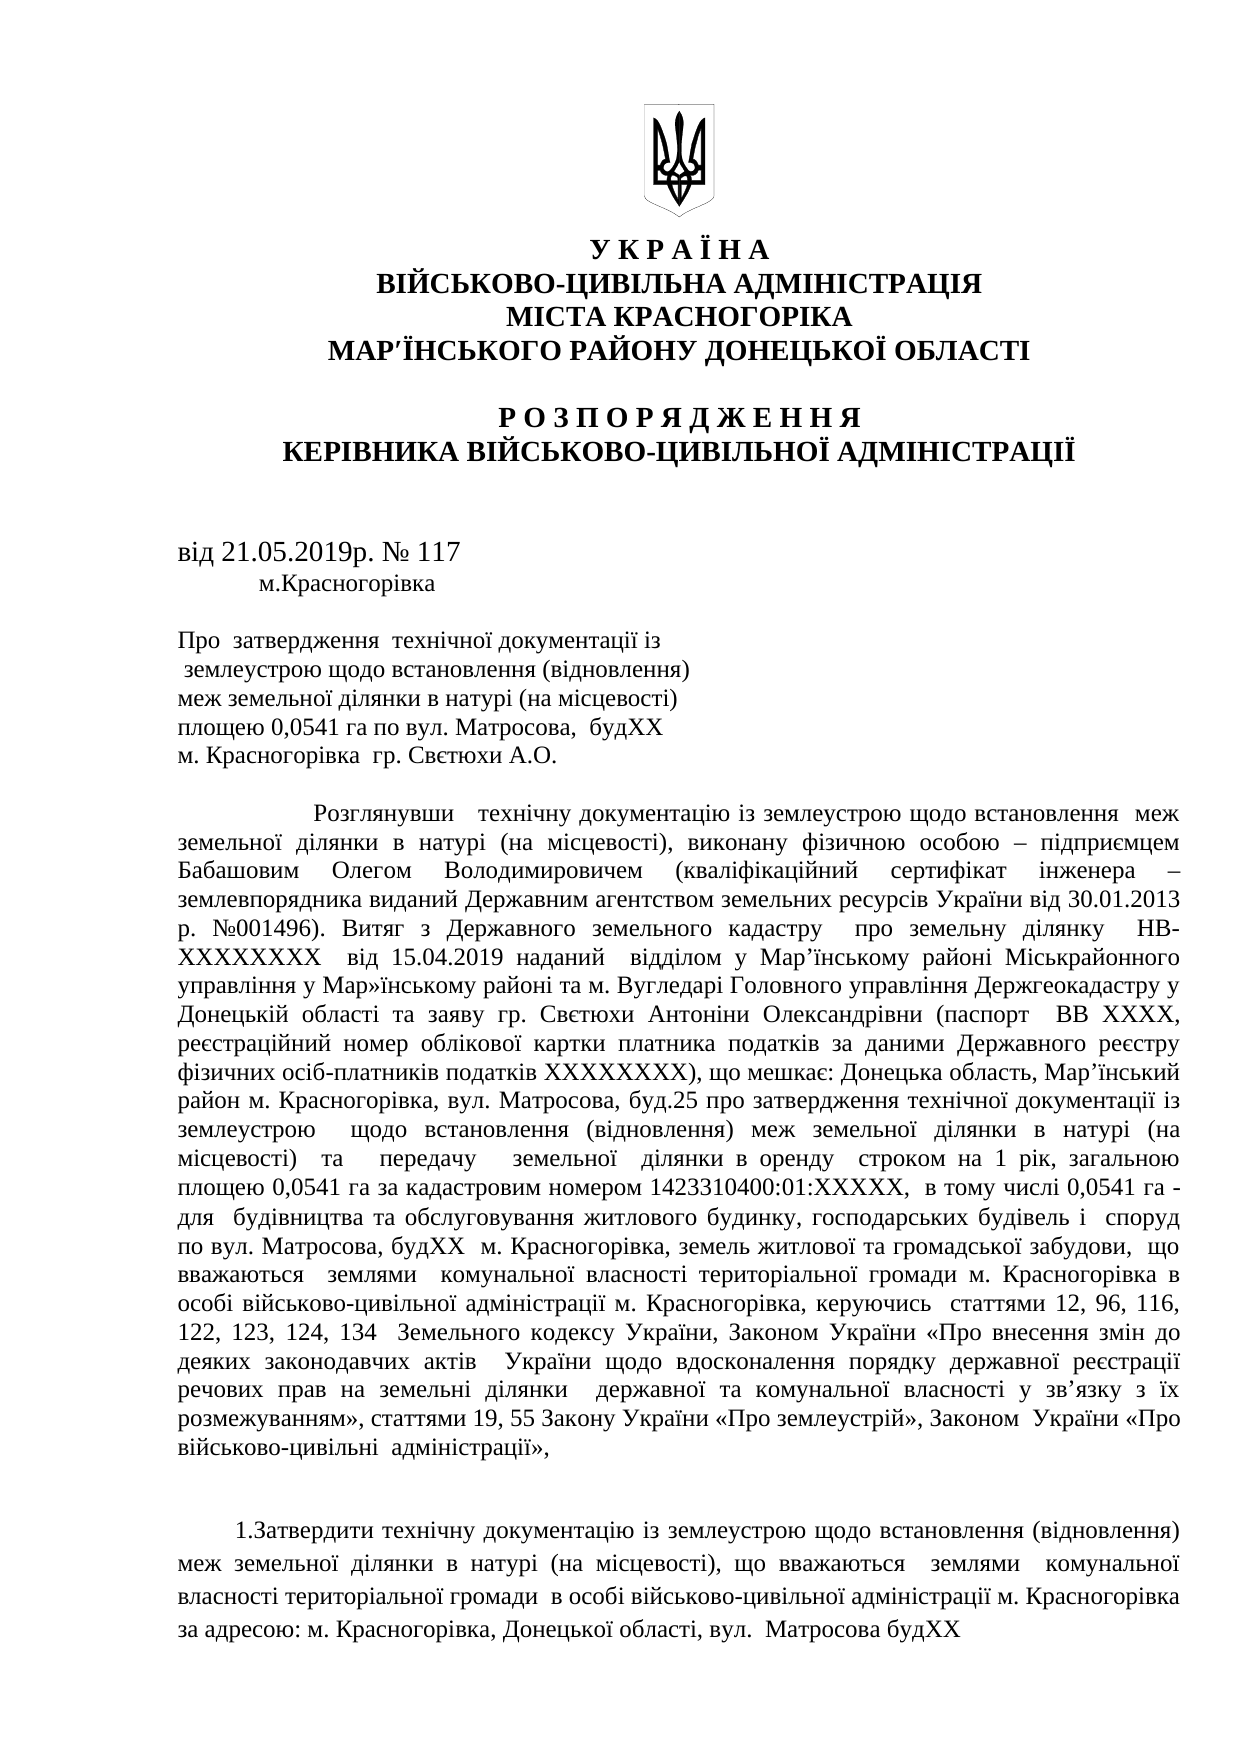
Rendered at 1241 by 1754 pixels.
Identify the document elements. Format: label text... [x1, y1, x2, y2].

text від 21.05.2019р. № 117 [177, 534, 1181, 568]
text площею 0,0541 га по вул. Матросова, будХХ [177, 712, 1181, 740]
text ВІЙСЬКОВО-ЦИВІЛЬНА АДМІНІСТРАЦІЯ [177, 266, 1181, 299]
text меж земельної ділянки в натурі (на місцевості) [177, 683, 1181, 712]
text МАР′ЇНСЬКОГО РАЙОНУ ДОНЕЦЬКОЇ ОБЛАСТІ [177, 333, 1181, 367]
text 1.Затвердити технічну документацію із землеустрою щодо встановлення (відновлення) меж земельної ділянки в натурі (на місцевості), що вважаються землями комунальної власності територіальної громади в особі військово-цивільної адміністрації м. Красногорівка за адресою: м. Красногорівка, Донецької області, вул. Матросова будХХ [177, 1515, 1181, 1643]
text Розглянувши технічну документацію із землеустрою щодо встановлення меж земельної ділянки в натурі (на місцевості), виконану фізичною особою – підприємцем Бабашовим Олегом Володимировичем (кваліфікаційний сертифікат інженера – землевпорядника виданий Державним агентством земельних ресурсів України від 30.01.2013 р. №001496). Витяг з Державного земельного кадастру про земельну ділянку НВ-ХХХХХХХХ від 15.04.2019 наданий відділом у Мар’їнському районі Міськрайонного управління у Мар»їнському районі та м. Вугледарі Головного управління Держгеокадастру у Донецькій області та заяву гр. Свєтюхи Антоніни Олександрівни (паспорт ВВ ХХХХ, реєстраційний номер облікової картки платника податків за даними Державного реєстру фізичних осіб-платників податків ХХХХХХХХ), що мешкає: Донецька область, Мар’їнський район м. Красногорівка, вул. Матросова, буд.25 про затвердження технічної документації із землеустрою щодо встановлення (відновлення) меж земельної ділянки в натурі (на місцевості) та передачу земельної ділянки в оренду строком на 1 рік, загальною площею 0,0541 га за кадастровим номером 1423310400:01:ХХХХХ, в тому числі 0,0541 га - для будівництва та обслуговування житлового будинку, господарських будівель і споруд по вул. Матросова, будХХ м. Красногорівка, земель житлової та громадської забудови, що вважаються землями комунальної власності територіальної громади м. Красногорівка в особі військово-цивільної адміністрації м. Красногорівка, керуючись статтями 12, 96, 116, 122, 123, 124, 134 Земельного кодексу України, Законом України «Про внесення змін до деяких законодавчих актів України щодо вдосконалення порядку державної реєстрації речових прав на земельні ділянки державної та комунальної власності у зв’язку з їх розмежуванням», статтями 19, 55 Закону України «Про землеустрій», Законом України «Про військово-цивільні адміністрації», [177, 798, 1181, 1461]
text Про затвердження технічної документації із [177, 625, 1181, 654]
text МІСТА КРАСНОГОРІКА [177, 299, 1181, 333]
text землеустрою щодо встановлення (відновлення) [177, 654, 1181, 683]
text КЕРІВНИКА ВІЙСЬКОВО-ЦИВІЛЬНОЇ АДМІНІСТРАЦІЇ [177, 434, 1181, 467]
text м.Красногорівка [177, 568, 517, 597]
text м. Красногорівка гр. Свєтюхи А.О. [177, 740, 1181, 769]
text У К Р А Ї Н А [177, 89, 1181, 266]
text Р О З П О Р Я Д Ж Е Н Н Я [177, 400, 1181, 434]
